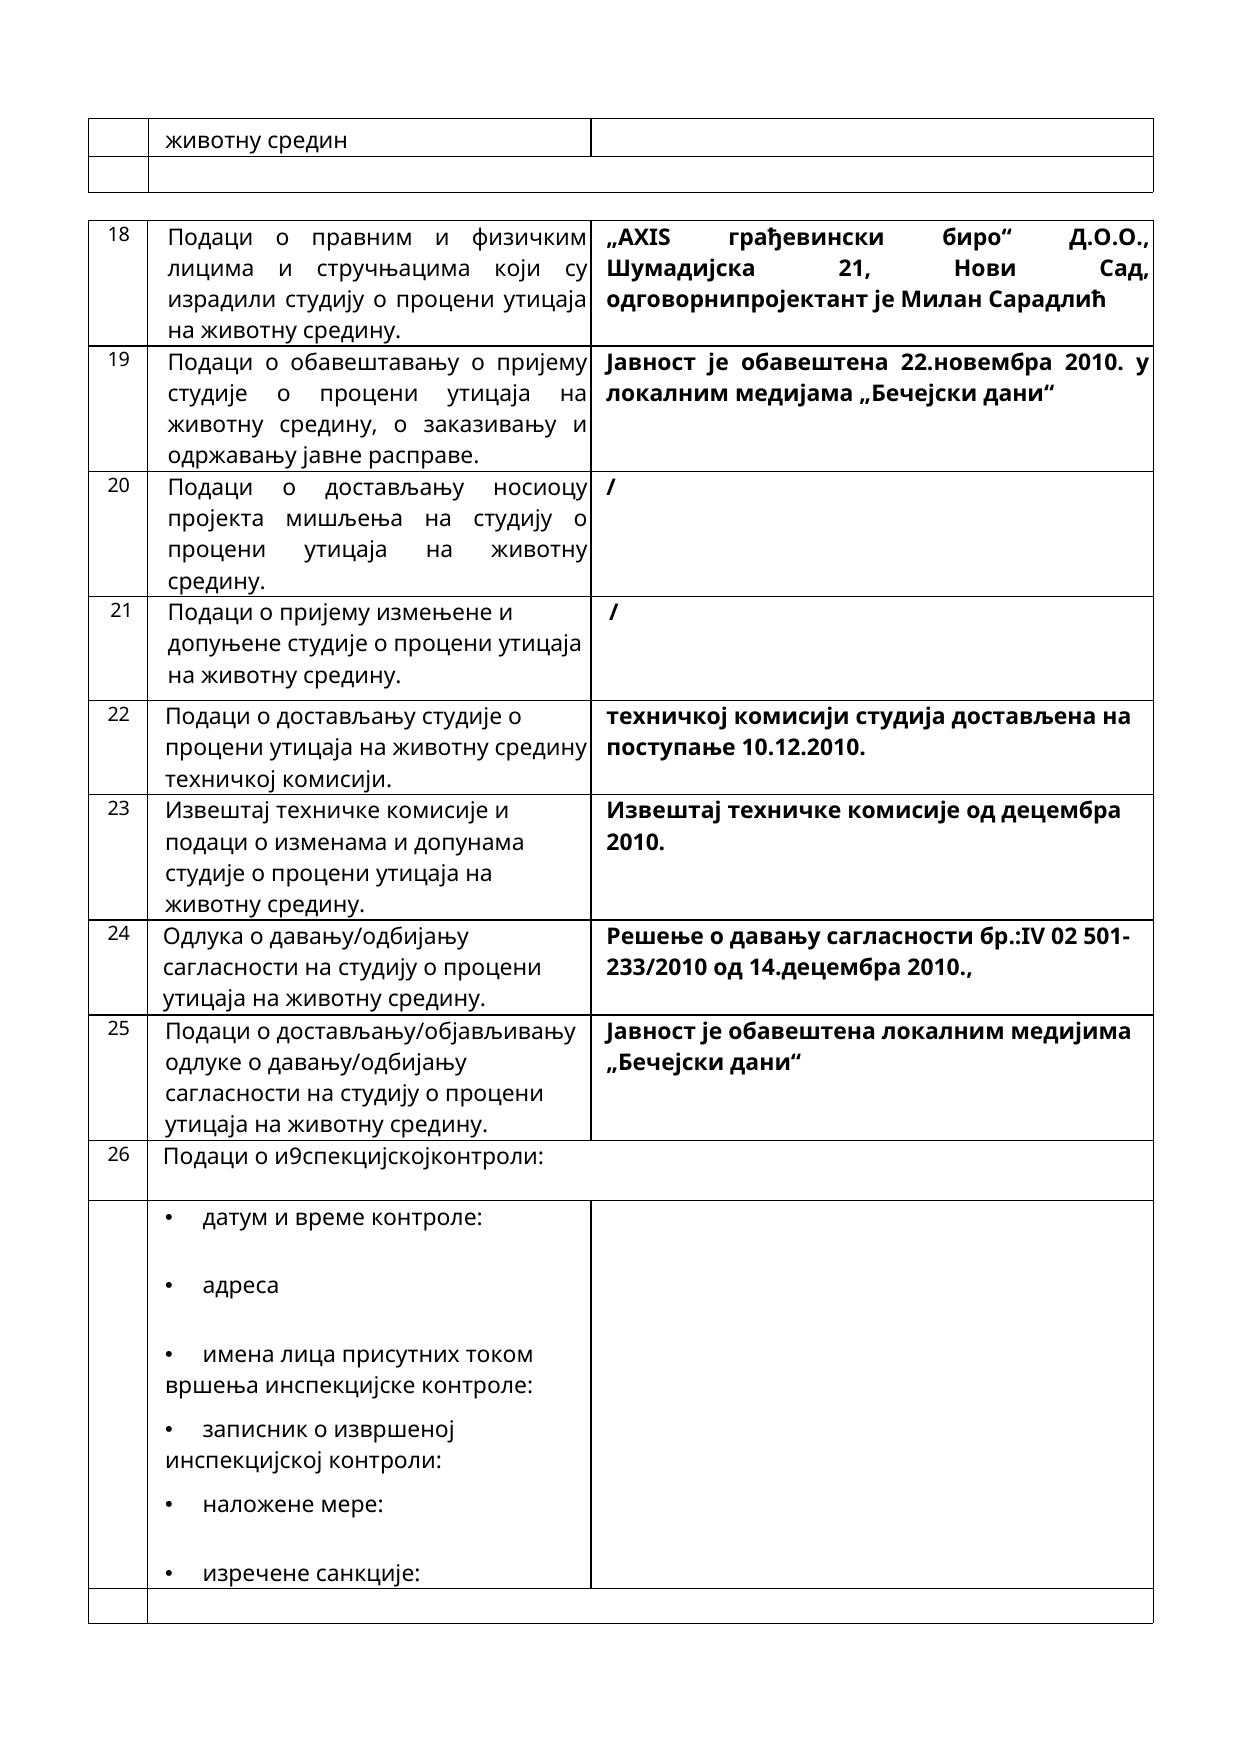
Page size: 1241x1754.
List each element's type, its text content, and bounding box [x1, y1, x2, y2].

table_cell Подаци о достављању студије о процени утицаја на животну средину техничкој комисији. [148, 701, 590, 794]
table_cell Подаци о обавештавању о пријему студије о процени утицаја на животну средину, о заказивању и одржавању јавне расправе. [148, 347, 590, 471]
table_cell [89, 1589, 147, 1623]
table_cell Решење о давању сагласности бр.:IV 02 501-233/2010 од 14.децембра 2010., [592, 921, 1153, 1014]
table_cell животну средин [149, 119, 590, 156]
table_header Подаци о правним и физичким лицима и стручњацима који су израдили студију о процени утицаја на животну средину. [148, 221, 590, 345]
table_header 18 [89, 221, 147, 345]
table_cell датум и време контроле: адреса имена лица присутних током вршења инспекцијске контроле: записник о извршеној инспекцијској контроли: наложене мере: изречене санкције: [148, 1201, 590, 1588]
table_cell 19 [89, 347, 147, 471]
table_cell 22 [89, 701, 147, 794]
table_cell [592, 119, 1153, 156]
table_cell Одлука о давању/одбијању сагласности на студију о процени утицаја на животну средину. [148, 921, 590, 1014]
table_cell 25 [89, 1016, 147, 1140]
table_cell Јавност је обавештена локалним медијима „Бечејски дани“ [592, 1016, 1153, 1140]
table_cell Јавност је обавештена 22.новембра 2010. у локалним медијама „Бечејски дани“ [592, 347, 1153, 471]
table_cell [89, 119, 148, 156]
table_cell 21 [89, 597, 147, 700]
table_cell [89, 157, 148, 192]
table_cell 24 [89, 921, 147, 1014]
table_header „АXIS грађевински биро“ Д.О.О., Шумадијска 21, Нови Сад, одговорнипројектант је Милан Сарадлић [592, 221, 1153, 345]
table_cell [149, 157, 1153, 192]
table_cell Подаци о достављању носиоцу пројекта мишљења на студију о процени утицаја на животну средину. [148, 472, 590, 596]
table_cell [592, 1201, 1153, 1588]
table_cell / [592, 472, 1153, 596]
table_cell 23 [89, 795, 147, 919]
table_cell Подаци о и9спекцијскојконтроли: [148, 1141, 1153, 1200]
table_cell [89, 1201, 147, 1588]
table_cell Извештај техничке комисије и подаци о изменама и допунама студије о процени утицаја на животну средину. [148, 795, 590, 919]
table_cell / [592, 597, 1153, 700]
table_cell Подаци о пријему измењене и допуњене студије о процени утицаја на животну средину. [148, 597, 590, 700]
table_cell 26 [89, 1141, 147, 1200]
table_cell 20 [89, 472, 147, 596]
table_cell техничкој комисији студија достављена на поступање 10.12.2010. [592, 701, 1153, 794]
table_cell Извештај техничке комисије од децембра 2010. [592, 795, 1153, 919]
table_cell Подаци о достављању/објављивању одлуке о давању/одбијању сагласности на студију о процени утицаја на животну средину. [148, 1016, 590, 1140]
table_cell [148, 1589, 1153, 1623]
